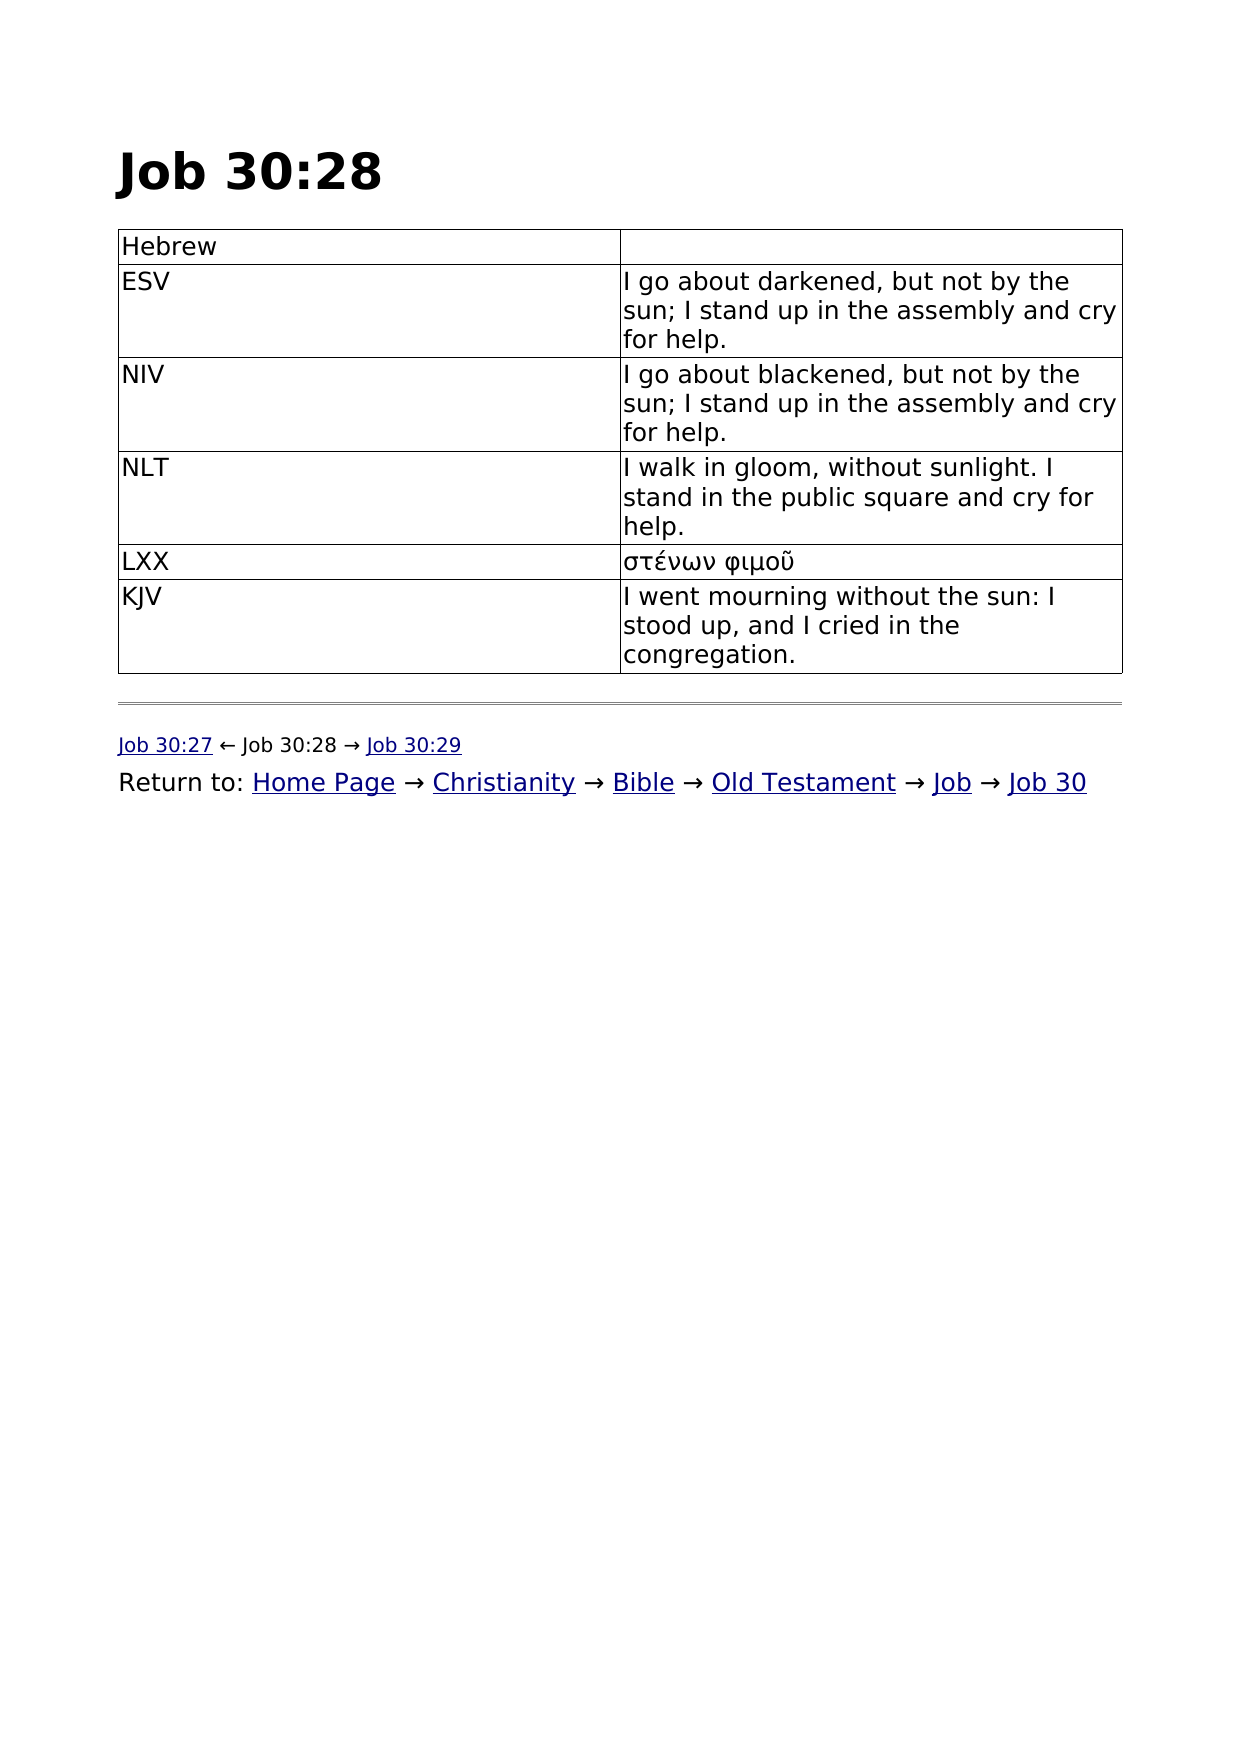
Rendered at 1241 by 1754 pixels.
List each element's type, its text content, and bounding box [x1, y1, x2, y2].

table_cell LXX [119, 545, 620, 579]
table_cell KJV [119, 580, 620, 673]
text Job 30:27 ← Job 30:28 → Job 30:29 [118, 734, 1122, 768]
table_cell ESV [119, 265, 620, 357]
table_header Hebrew [119, 230, 620, 264]
table_header [621, 230, 1122, 264]
table_cell I go about darkened, but not by the sun; I stand up in the assembly and cry for help. [621, 265, 1122, 357]
table_cell στένων φιμοῦ [621, 545, 1122, 579]
table_cell I went mourning without the sun: I stood up, and I cried in the congregation. [621, 580, 1122, 673]
table_cell NLT [119, 452, 620, 544]
subtitle Job 30:28 [118, 143, 1122, 201]
table_cell NIV [119, 358, 620, 451]
text Return to: Home Page → Christianity → Bible → Old Testament → Job → Job 30 [118, 768, 1122, 797]
table_cell I go about blackened, but not by the sun; I stand up in the assembly and cry for help. [621, 358, 1122, 451]
table_cell I walk in gloom, without sunlight. I stand in the public square and cry for help. [621, 452, 1122, 544]
